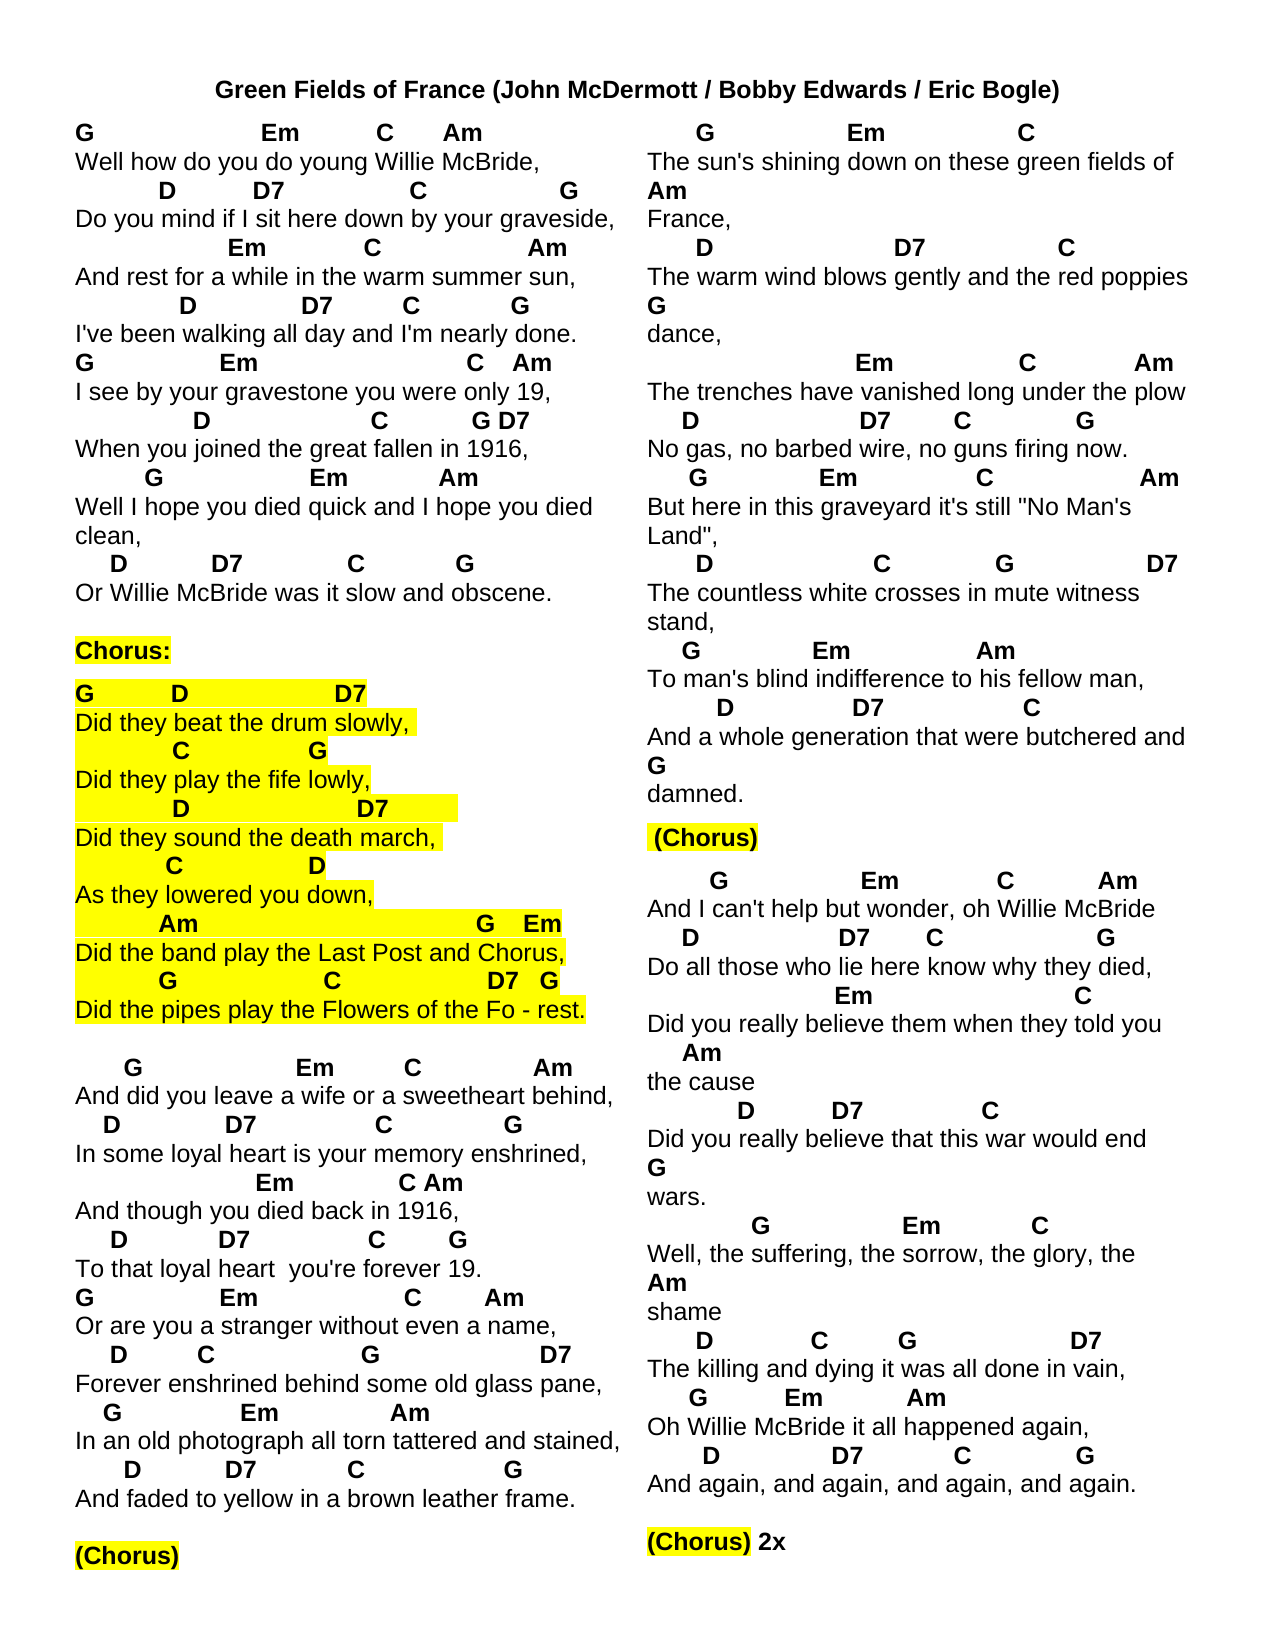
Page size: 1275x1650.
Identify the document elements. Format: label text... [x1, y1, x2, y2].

text (Chorus) [647, 822, 1200, 851]
text G Em C Am [75, 1282, 628, 1311]
text D C G D7 [75, 1340, 628, 1369]
text Am G Em [75, 909, 628, 937]
text And I can't help but wonder, oh Willie McBride [647, 894, 1200, 923]
text Well how do you do young Willie McBride, [75, 147, 628, 176]
text Did you really believe them when they told you [647, 1009, 1200, 1038]
text damned. [647, 779, 1200, 808]
text In some loyal heart is your memory enshrined, [75, 1139, 628, 1167]
text Well I hope you died quick and I hope you died clean, [75, 492, 628, 549]
text Did they play the fife lowly, [75, 765, 628, 794]
text Do all those who lie here know why they died, [647, 952, 1200, 981]
text Did the pipes play the Flowers of the Fo - rest. [75, 995, 628, 1024]
text When you joined the great fallen in 1916, [75, 434, 628, 463]
text To that loyal heart you're forever 19. [75, 1254, 628, 1282]
text And again, and again, and again, and again. [647, 1469, 1200, 1498]
text To man's blind indifference to his fellow man, [647, 664, 1200, 693]
text G Em C Am [75, 118, 628, 147]
text C D [75, 851, 628, 880]
text The sun's shining down on these green fields of Am [647, 147, 1200, 204]
text Well, the suffering, the sorrow, the glory, the [647, 1239, 1200, 1268]
text D D7 C G [75, 176, 628, 204]
text Or are you a stranger without even a name, [75, 1311, 628, 1340]
text Em C Am [75, 233, 628, 262]
text Chorus: [75, 636, 628, 664]
text The warm wind blows gently and the red poppies G [647, 262, 1200, 319]
text Em C [647, 981, 1200, 1009]
text Or Willie McBride was it slow and obscene. [75, 578, 628, 607]
text France, [647, 204, 1200, 233]
text I've been walking all day and I'm nearly done. [75, 319, 628, 348]
text (Chorus) [75, 1541, 628, 1570]
text D D7 C G [75, 1455, 628, 1484]
text G Em Am [75, 463, 628, 492]
text No gas, no barbed wire, no guns firing now. [647, 434, 1200, 463]
text The killing and dying it was all done in vain, [647, 1354, 1200, 1383]
text D D7 C [647, 233, 1200, 262]
text D D7 C G [647, 923, 1200, 952]
text D D7 C G [647, 1441, 1200, 1469]
text D D7 C G [75, 291, 628, 319]
text shame [647, 1297, 1200, 1326]
text G Em C [647, 118, 1200, 147]
text Am [647, 1038, 1200, 1067]
text D C G D7 [647, 1326, 1200, 1354]
text And faded to yellow in a brown leather frame. [75, 1484, 628, 1512]
text G D D7 [75, 679, 628, 707]
text D C G D7 [647, 549, 1200, 578]
text Em C Am [647, 348, 1200, 377]
text And though you died back in 1916, [75, 1196, 628, 1225]
text dance, [647, 319, 1200, 348]
text And a whole generation that were butchered and G [647, 722, 1200, 779]
text G [647, 1153, 1200, 1182]
text Do you mind if I sit here down by your graveside, [75, 204, 628, 233]
text Oh Willie McBride it all happened again, [647, 1412, 1200, 1441]
text But here in this graveyard it's still "No Man's Land", [647, 492, 1200, 549]
text G Em Am [75, 1397, 628, 1426]
text D D7 C [647, 693, 1200, 722]
text wars. [647, 1182, 1200, 1211]
text And rest for a while in the warm summer sun, [75, 262, 628, 291]
text G Em Am [647, 1383, 1200, 1412]
text The trenches have vanished long under the plow [647, 377, 1200, 406]
text G Em C Am [75, 348, 628, 377]
text D C G D7 [75, 406, 628, 434]
text G Em Am [647, 636, 1200, 664]
text C G [75, 736, 628, 765]
text Did they sound the death march, [75, 822, 628, 851]
text And did you leave a wife or a sweetheart behind, [75, 1081, 628, 1110]
text D D7 C [647, 1096, 1200, 1124]
text Am [647, 1268, 1200, 1297]
text G C D7 G [75, 966, 628, 995]
text I see by your gravestone you were only 19, [75, 377, 628, 406]
text Did the band play the Last Post and Chorus, [75, 937, 628, 966]
text Did they beat the drum slowly, [75, 707, 628, 736]
text G Em C Am [647, 463, 1200, 492]
text The countless white crosses in mute witness stand, [647, 578, 1200, 636]
text Did you really believe that this war would end [647, 1124, 1200, 1153]
text Green Fields of France (John McDermott / Bobby Edwards / Eric Bogle) [75, 75, 1200, 104]
text D D7 C G [75, 1110, 628, 1139]
text G Em C [647, 1211, 1200, 1239]
text G Em C Am [647, 866, 1200, 894]
text Forever enshrined behind some old glass pane, [75, 1369, 628, 1397]
text D D7 [75, 794, 628, 822]
text G Em C Am [75, 1052, 628, 1081]
text D D7 C G [647, 406, 1200, 434]
text D D7 C G [75, 1225, 628, 1254]
text the cause [647, 1067, 1200, 1096]
text Em C Am [75, 1167, 628, 1196]
text As they lowered you down, [75, 880, 628, 909]
text (Chorus) 2x [647, 1527, 1200, 1556]
text D D7 C G [75, 549, 628, 578]
text In an old photograph all torn tattered and stained, [75, 1426, 628, 1455]
